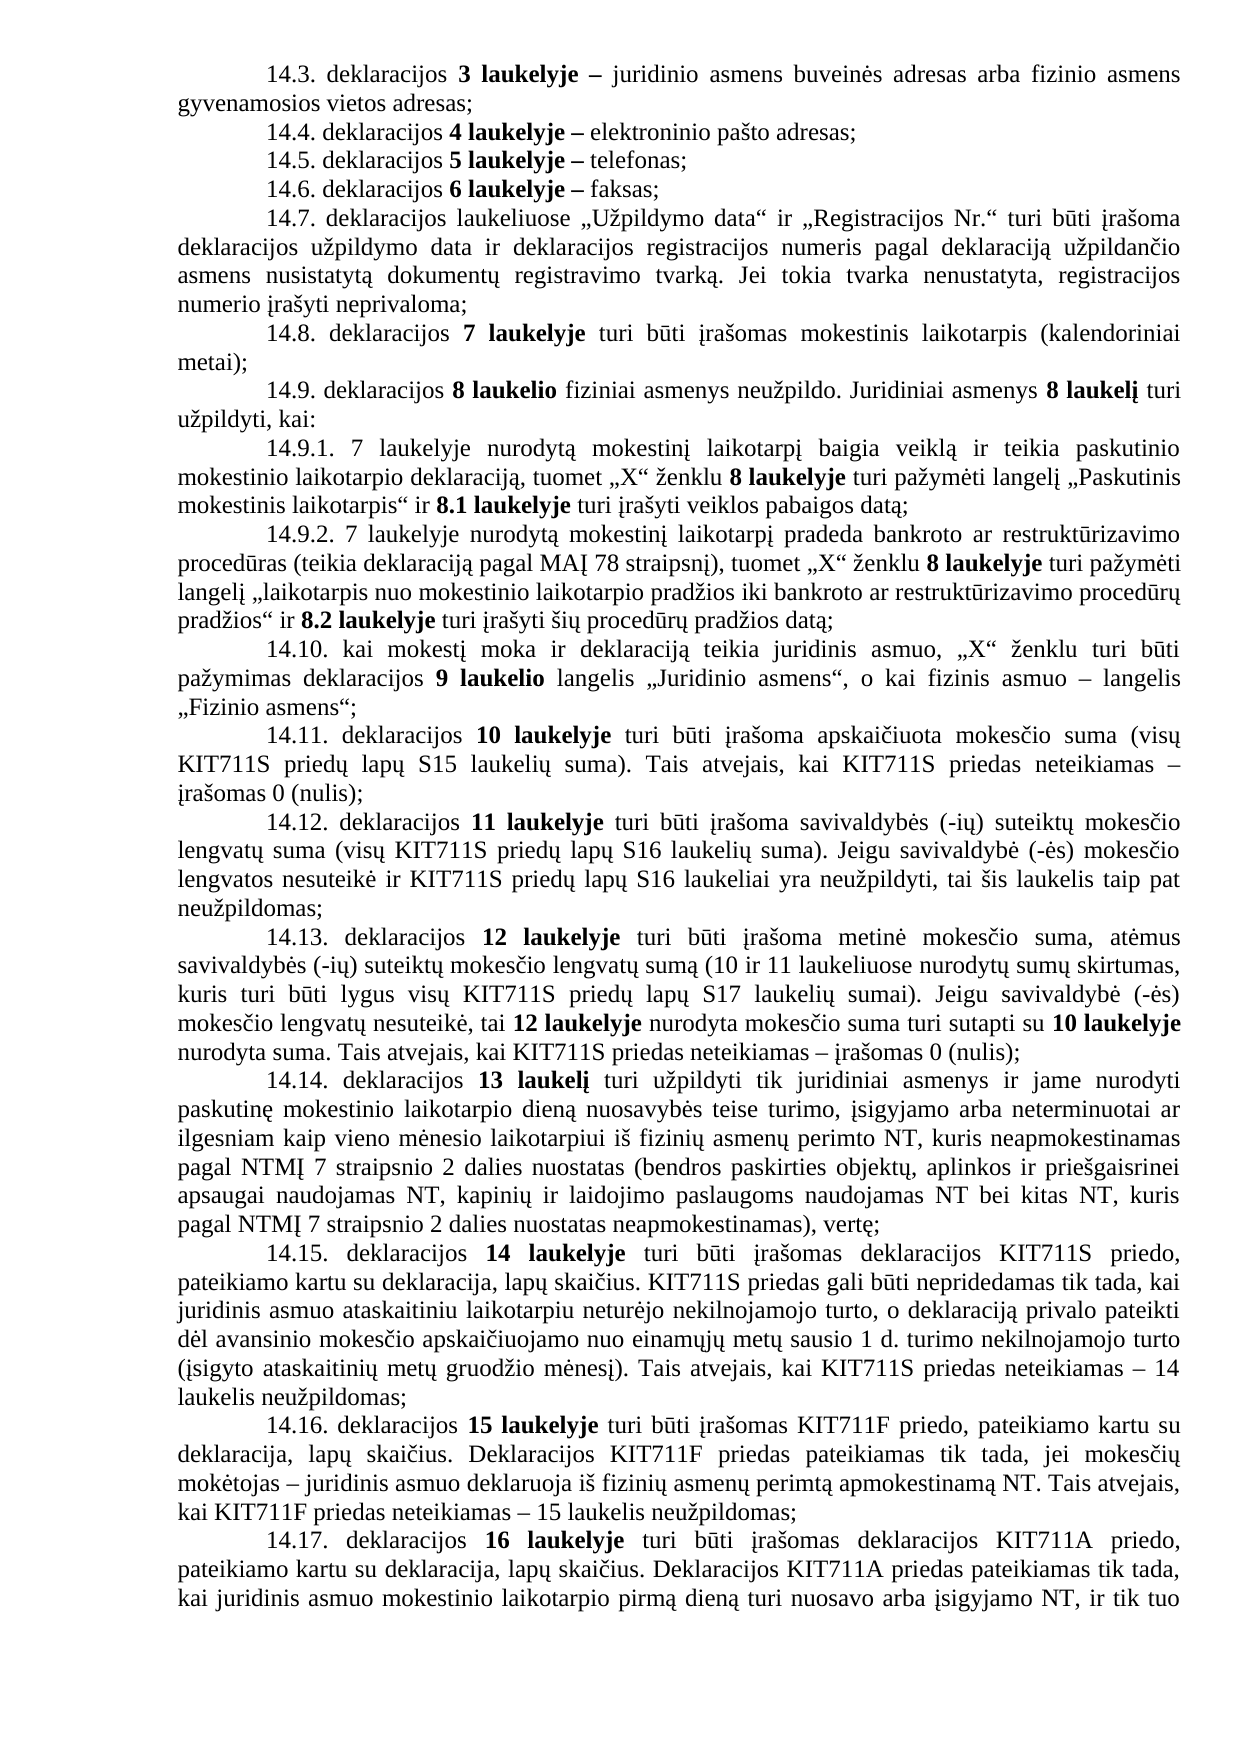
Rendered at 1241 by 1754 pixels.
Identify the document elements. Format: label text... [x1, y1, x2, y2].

text 14.17. deklaracijos 16 laukelyje turi būti įrašomas deklaracijos KIT711A priedo, pateikiamo kartu su deklaracija, lapų skaičius. Deklaracijos KIT711A priedas pateikiamas tik tada, kai juridinis asmuo mokestinio laikotarpio pirmą dieną turi nuosavo arba įsigyjamo NT, ir tik tuo [177, 1525, 1181, 1612]
text 14.13. deklaracijos 12 laukelyje turi būti įrašoma metinė mokesčio suma, atėmus savivaldybės (-ių) suteiktų mokesčio lengvatų sumą (10 ir 11 laukeliuose nurodytų sumų skirtumas, kuris turi būti lygus visų KIT711S priedų lapų S17 laukelių sumai). Jeigu savivaldybė (-ės) mokesčio lengvatų nesuteikė, tai 12 laukelyje nurodyta mokesčio suma turi sutapti su 10 laukelyje nurodyta suma. Tais atvejais, kai KIT711S priedas neteikiamas – įrašomas 0 (nulis); [177, 922, 1181, 1065]
text 14.9. deklaracijos 8 laukelio fiziniai asmenys neužpildo. Juridiniai asmenys 8 laukelį turi užpildyti, kai: [177, 375, 1181, 433]
text 14.15. deklaracijos 14 laukelyje turi būti įrašomas deklaracijos KIT711S priedo, pateikiamo kartu su deklaracija, lapų skaičius. KIT711S priedas gali būti nepridedamas tik tada, kai juridinis asmuo ataskaitiniu laikotarpiu neturėjo nekilnojamojo turto, o deklaraciją privalo pateikti dėl avansinio mokesčio apskaičiuojamo nuo einamųjų metų sausio 1 d. turimo nekilnojamojo turto (įsigyto ataskaitinių metų gruodžio mėnesį). Tais atvejais, kai KIT711S priedas neteikiamas – 14 laukelis neužpildomas; [177, 1238, 1181, 1410]
text 14.14. deklaracijos 13 laukelį turi užpildyti tik juridiniai asmenys ir jame nurodyti paskutinę mokestinio laikotarpio dieną nuosavybės teise turimo, įsigyjamo arba neterminuotai ar ilgesniam kaip vieno mėnesio laikotarpiui iš fizinių asmenų perimto NT, kuris neapmokestinamas pagal NTMĮ 7 straipsnio 2 dalies nuostatas (bendros paskirties objektų, aplinkos ir priešgaisrinei apsaugai naudojamas NT, kapinių ir laidojimo paslaugoms naudojamas NT bei kitas NT, kuris pagal NTMĮ 7 straipsnio 2 dalies nuostatas neapmokestinamas), vertę; [177, 1065, 1181, 1238]
text 14.12. deklaracijos 11 laukelyje turi būti įrašoma savivaldybės (-ių) suteiktų mokesčio lengvatų suma (visų KIT711S priedų lapų S16 laukelių suma). Jeigu savivaldybė (-ės) mokesčio lengvatos nesuteikė ir KIT711S priedų lapų S16 laukeliai yra neužpildyti, tai šis laukelis taip pat neužpildomas; [177, 807, 1181, 922]
text 14.9.2. 7 laukelyje nurodytą mokestinį laikotarpį pradeda bankroto ar restruktūrizavimo procedūras (teikia deklaraciją pagal MAĮ 78 straipsnį), tuomet „X“ ženklu 8 laukelyje turi pažymėti langelį „laikotarpis nuo mokestinio laikotarpio pradžios iki bankroto ar restruktūrizavimo procedūrų pradžios“ ir 8.2 laukelyje turi įrašyti šių procedūrų pradžios datą; [177, 519, 1181, 634]
text 14.8. deklaracijos 7 laukelyje turi būti įrašomas mokestinis laikotarpis (kalendoriniai metai); [177, 318, 1181, 375]
text 14.7. deklaracijos laukeliuose „Užpildymo data“ ir „Registracijos Nr.“ turi būti įrašoma deklaracijos užpildymo data ir deklaracijos registracijos numeris pagal deklaraciją užpildančio asmens nusistatytą dokumentų registravimo tvarką. Jei tokia tvarka nenustatyta, registracijos numerio įrašyti neprivaloma; [177, 203, 1181, 318]
text 14.9.1. 7 laukelyje nurodytą mokestinį laikotarpį baigia veiklą ir teikia paskutinio mokestinio laikotarpio deklaraciją, tuomet „X“ ženklu 8 laukelyje turi pažymėti langelį „Paskutinis mokestinis laikotarpis“ ir 8.1 laukelyje turi įrašyti veiklos pabaigos datą; [177, 433, 1181, 519]
text 14.5. deklaracijos 5 laukelyje – telefonas; [177, 145, 1181, 174]
text 14.3. deklaracijos 3 laukelyje – juridinio asmens buveinės adresas arba fizinio asmens gyvenamosios vietos adresas; [177, 59, 1181, 117]
text 14.4. deklaracijos 4 laukelyje – elektroninio pašto adresas; [177, 117, 1181, 145]
text 14.10. kai mokestį moka ir deklaraciją teikia juridinis asmuo, „X“ ženklu turi būti pažymimas deklaracijos 9 laukelio langelis „Juridinio asmens“, o kai fizinis asmuo – langelis „Fizinio asmens“; [177, 634, 1181, 720]
text 14.16. deklaracijos 15 laukelyje turi būti įrašomas KIT711F priedo, pateikiamo kartu su deklaracija, lapų skaičius. Deklaracijos KIT711F priedas pateikiamas tik tada, jei mokesčių mokėtojas – juridinis asmuo deklaruoja iš fizinių asmenų perimtą apmokestinamą NT. Tais atvejais, kai KIT711F priedas neteikiamas – 15 laukelis neužpildomas; [177, 1410, 1181, 1525]
text 14.6. deklaracijos 6 laukelyje – faksas; [177, 174, 1181, 203]
text 14.11. deklaracijos 10 laukelyje turi būti įrašoma apskaičiuota mokesčio suma (visų KIT711S priedų lapų S15 laukelių suma). Tais atvejais, kai KIT711S priedas neteikiamas – įrašomas 0 (nulis); [177, 720, 1181, 807]
